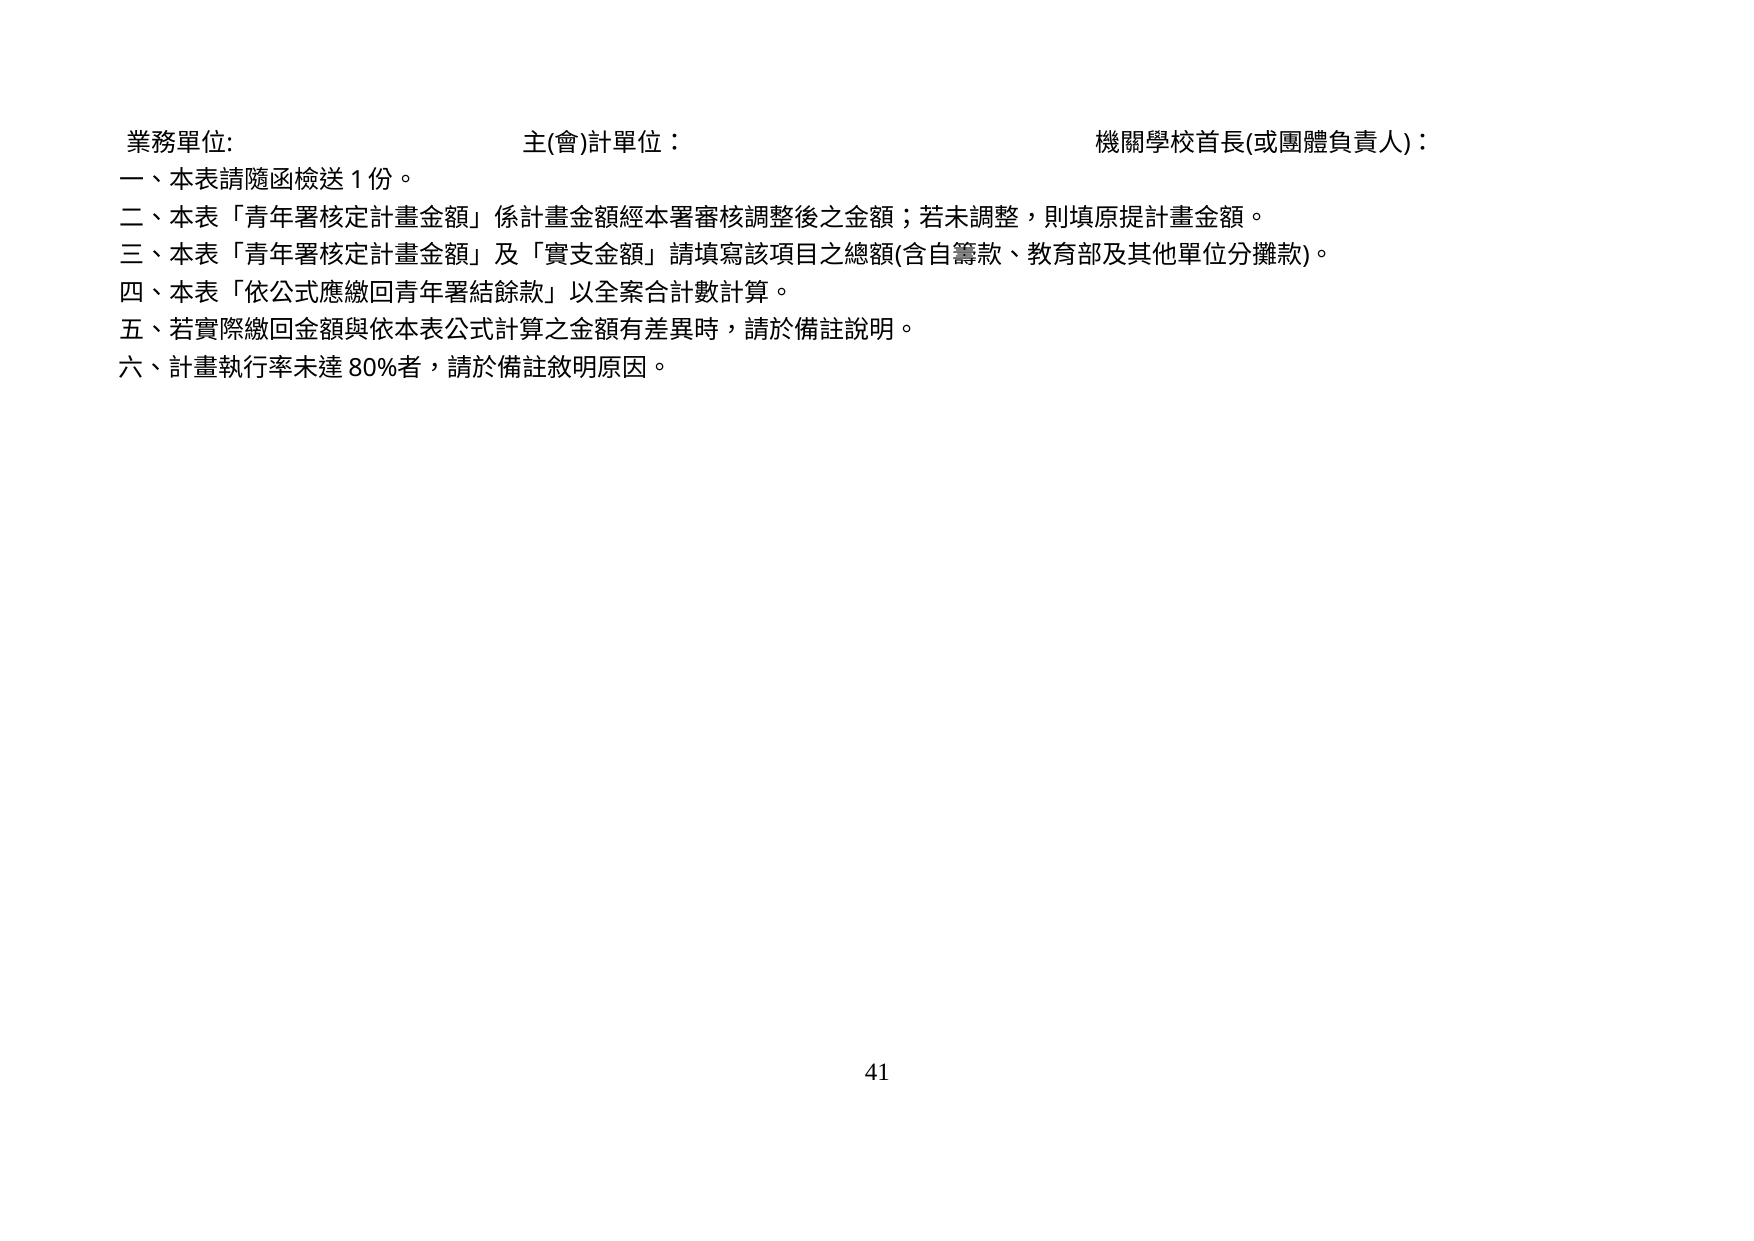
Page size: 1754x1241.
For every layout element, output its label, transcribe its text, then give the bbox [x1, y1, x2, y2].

table_cell [1541, 159, 1549, 197]
table_cell [1394, 272, 1487, 309]
table_cell [1587, 309, 1710, 347]
table_cell [1447, 234, 1710, 272]
table_cell [343, 120, 493, 159]
table_cell 四、本表「依公式應繳回青年署結餘款」以全案合計數計算。 [117, 272, 1394, 309]
table_cell [1579, 309, 1587, 347]
table_cell 機關學校首長(或團體負責人)： [1093, 120, 1710, 159]
table_cell [1587, 272, 1710, 309]
table_cell 二、本表「青年署核定計畫金額」係計畫金額經本署審核調整後之金額；若未調整，則填原提計畫金額。 [117, 197, 1447, 234]
table_cell [1487, 309, 1579, 347]
table_cell [868, 159, 876, 197]
table_cell [876, 159, 1533, 197]
table_cell 業務單位: [117, 120, 343, 159]
table_cell [493, 159, 868, 197]
table_cell 五、若實際繳回金額與依本表公式計算之金額有差異時，請於備註說明。 [117, 309, 1487, 347]
table_cell 主(會)計單位： [493, 120, 1093, 159]
table_cell [1558, 159, 1710, 197]
table_cell [1579, 272, 1587, 309]
table_cell [1447, 197, 1710, 234]
table_cell [1549, 159, 1558, 197]
table_cell 一、本表請隨函檢送1份。 [117, 159, 493, 197]
table_cell 三、本表「青年署核定計畫金額」及「實支金額」請填寫該項目之總額(含自籌款、教育部及其他單位分攤款)。 [117, 234, 1447, 272]
table_cell [1533, 159, 1541, 197]
text 六、計畫執行率未達80%者，請於備註敘明原因。 [118, 347, 1636, 384]
table_cell [1487, 272, 1579, 309]
